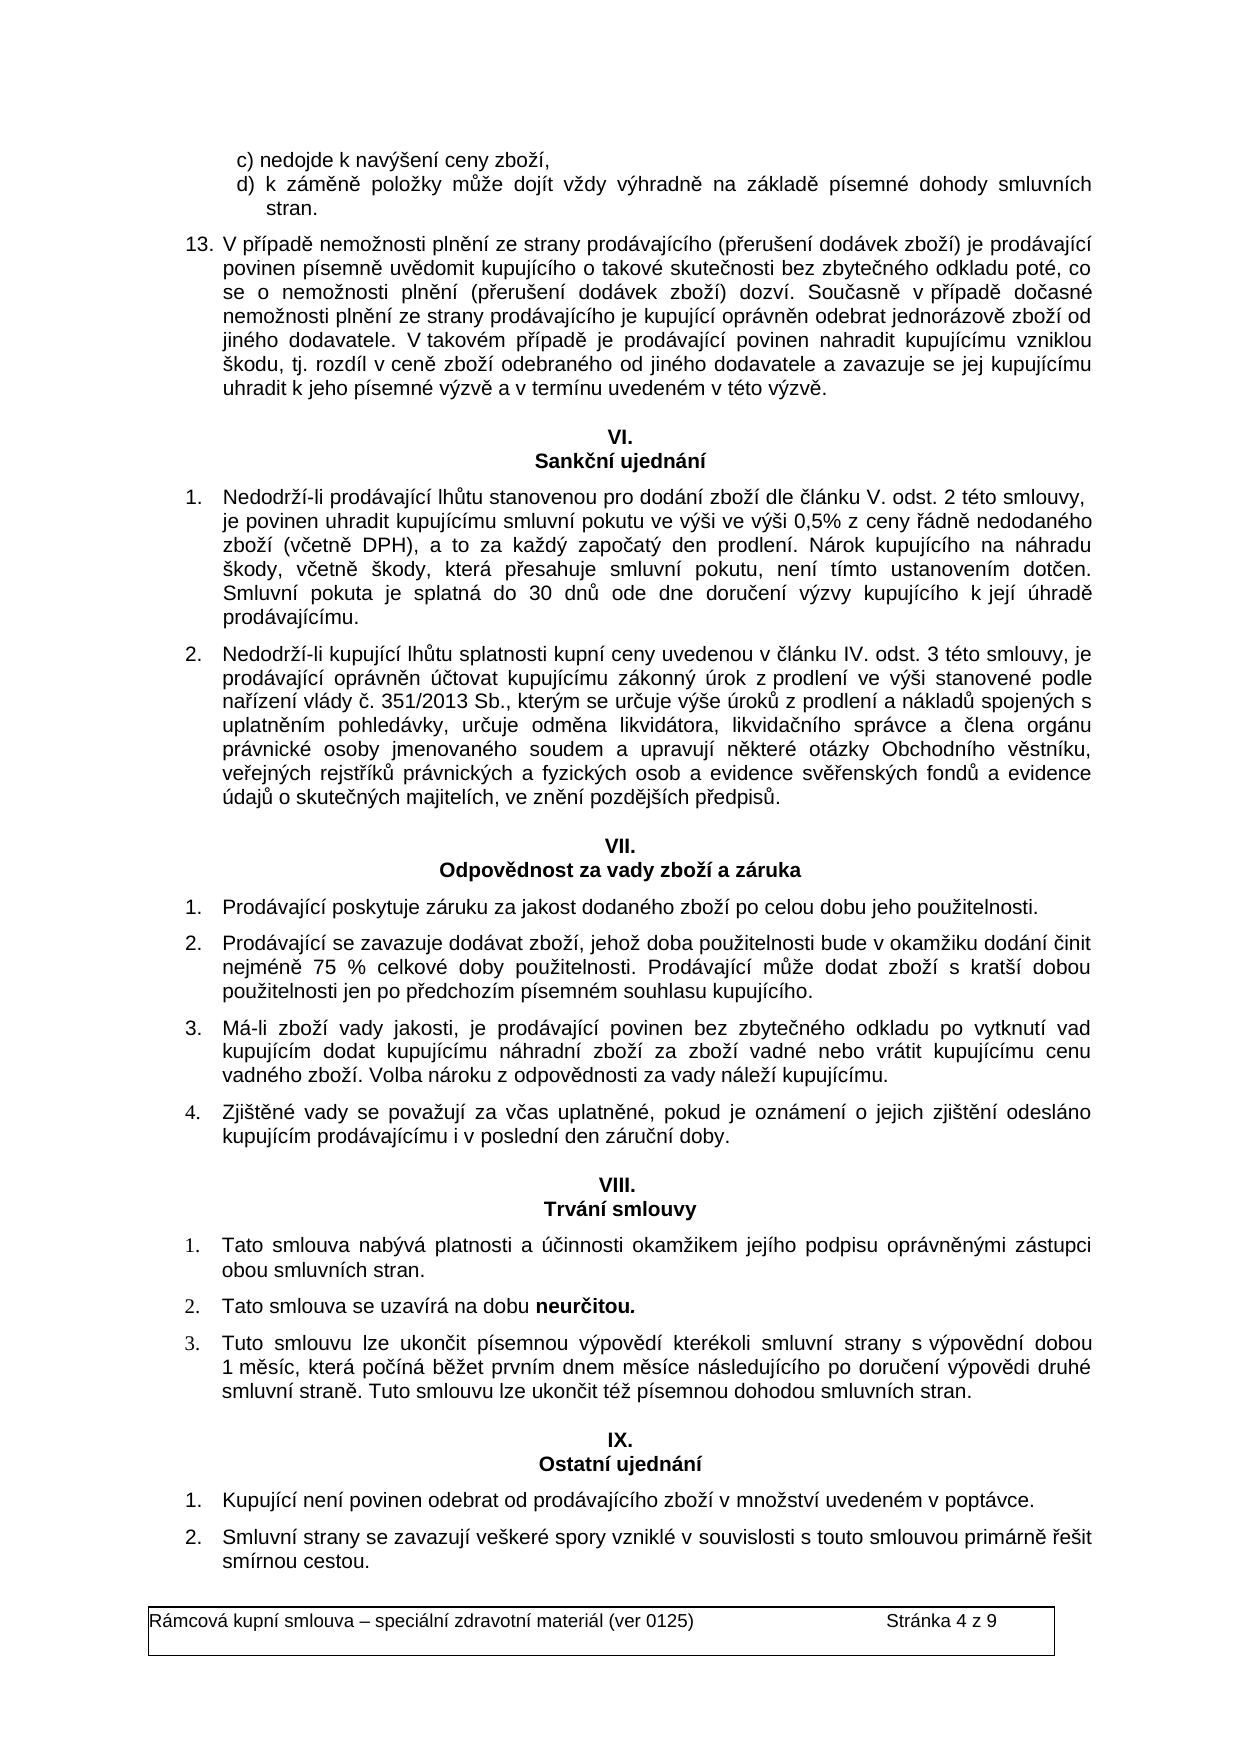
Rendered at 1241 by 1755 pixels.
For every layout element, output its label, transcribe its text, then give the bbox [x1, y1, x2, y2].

list Tuto smlouvu lze ukončit písemnou výpovědí kterékoli smluvní strany s výpovědní dobou 1 měsíc, která počíná běžet prvním dnem měsíce následujícího po doručení výpovědi druhé smluvní straně. Tuto smlouvu lze ukončit též písemnou dohodou smluvních stran. [184, 1331, 1093, 1403]
text VII. [148, 834, 1093, 858]
text d) k záměně položky může dojít vždy výhradně na základě písemné dohody smluvních stran. [236, 172, 1093, 219]
list V případě nemožnosti plnění ze strany prodávajícího (přerušení dodávek zboží) je prodávající povinen písemně uvědomit kupujícího o takové skutečnosti bez zbytečného odkladu poté, co se o nemožnosti plnění (přerušení dodávek zboží) dozví. Současně v případě dočasné nemožnosti plnění ze strany prodávajícího je kupující oprávněn odebrat jednorázově zboží od jiného dodavatele. V takovém případě je prodávající povinen nahradit kupujícímu vzniklou škodu, tj. rozdíl v ceně zboží odebraného od jiného dodavatele a zavazuje se jej kupujícímu uhradit k jeho písemné výzvě a v termínu uvedeném v této výzvě. [185, 232, 1093, 400]
list Prodávající se zavazuje dodávat zboží, jehož doba použitelnosti bude v okamžiku dodání činit nejméně 75 % celkové doby použitelnosti. Prodávající může dodat zboží s kratší dobou použitelnosti jen po předchozím písemném souhlasu kupujícího. [185, 931, 1093, 1003]
list Zjištěné vady se považují za včas uplatněné, pokud je oznámení o jejich zjištění odesláno kupujícím prodávajícímu i v poslední den záruční doby. [185, 1100, 1093, 1148]
subtitle Sankční ujednání [148, 449, 1093, 473]
text Trvání smlouvy [148, 1197, 1093, 1221]
list Tato smlouva nabývá platnosti a účinnosti okamžikem jejího podpisu oprávněnými zástupci obou smluvních stran. [184, 1233, 1093, 1281]
text Ostatní ujednání [148, 1452, 1093, 1476]
subtitle Odpovědnost za vady zboží a záruka [148, 858, 1093, 882]
text VI. [148, 425, 1093, 449]
list Nedodrží-li kupující lhůtu splatnosti kupní ceny uvedenou v článku IV. odst. 3 této smlouvy, je prodávající oprávněn účtovat kupujícímu zákonný úrok z prodlení ve výši stanovené podle nařízení vlády č. 351/2013 Sb., kterým se určuje výše úroků z prodlení a nákladů spojených s uplatněním pohledávky, určuje odměna likvidátora, likvidačního správce a člena orgánu právnické osoby jmenovaného soudem a upravují některé otázky Obchodního věstníku, veřejných rejstříků právnických a fyzických osob a evidence svěřenských fondů a evidence údajů o skutečných majitelích, ve znění pozdějších předpisů. [185, 641, 1093, 809]
list Má-li zboží vady jakosti, je prodávající povinen bez zbytečného odkladu po vytknutí vad kupujícím dodat kupujícímu náhradní zboží za zboží vadné nebo vrátit kupujícímu cenu vadného zboží. Volba nároku z odpovědnosti za vady náleží kupujícímu. [185, 1015, 1093, 1087]
list Nedodrží-li prodávající lhůtu stanovenou pro dodání zboží dle článku V. odst. 2 této smlouvy, je povinen uhradit kupujícímu smluvní pokutu ve výši ve výši 0,5% z ceny řádně nedodaného zboží (včetně DPH), a to za každý započatý den prodlení. Nárok kupujícího na náhradu škody, včetně škody, která přesahuje smluvní pokutu, není tímto ustanovením dotčen. Smluvní pokuta je splatná do 30 dnů ode dne doručení výzvy kupujícího k její úhradě prodávajícímu. [185, 485, 1093, 629]
list Tato smlouva se uzavírá na dobu neurčitou. [184, 1294, 1093, 1318]
list Kupující není povinen odebrat od prodávajícího zboží v množství uvedeném v poptávce. [185, 1488, 1093, 1512]
list Smluvní strany se zavazují veškeré spory vzniklé v souvislosti s touto smlouvou primárně řešit smírnou cestou. [185, 1524, 1093, 1572]
text VIII. [148, 1173, 1093, 1197]
text c) nedojde k navýšení ceny zboží, [236, 148, 1093, 172]
text IX. [148, 1428, 1093, 1452]
list Prodávající poskytuje záruku za jakost dodaného zboží po celou dobu jeho použitelnosti. [185, 894, 1093, 918]
